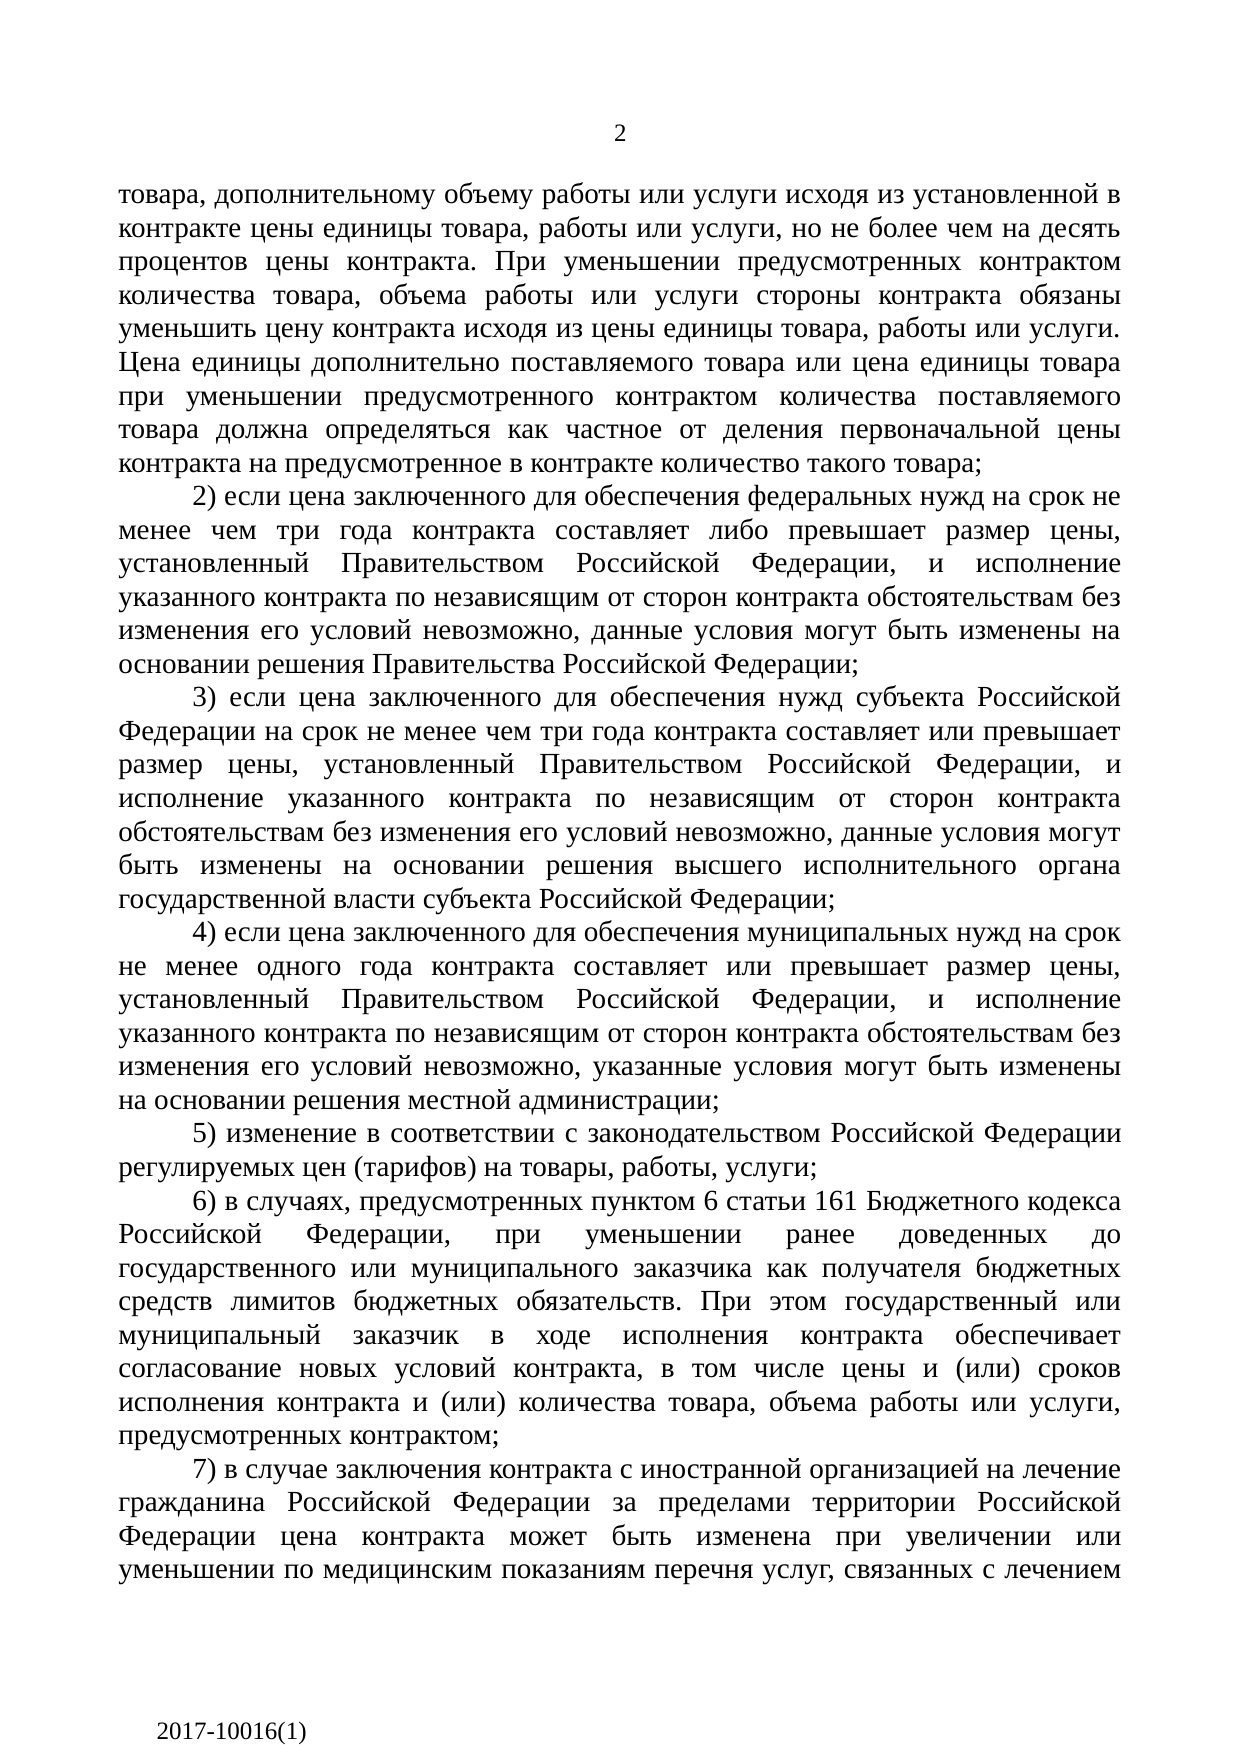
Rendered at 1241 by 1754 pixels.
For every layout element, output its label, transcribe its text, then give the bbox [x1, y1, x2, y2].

text 5) изменение в соответствии с законодательством Российской Федерации регулируемых цен (тарифов) на товары, работы, услуги; [118, 1116, 1122, 1183]
text 6) в случаях, предусмотренных пунктом 6 статьи 161 Бюджетного кодекса Российской Федерации, при уменьшении ранее доведенных до государственного или муниципального заказчика как получателя бюджетных средств лимитов бюджетных обязательств. При этом государственный или муниципальный заказчик в ходе исполнения контракта обеспечивает согласование новых условий контракта, в том числе цены и (или) сроков исполнения контракта и (или) количества товара, объема работы или услуги, предусмотренных контрактом; [118, 1183, 1122, 1451]
text 3) если цена заключенного для обеспечения нужд субъекта Российской Федерации на срок не менее чем три года контракта составляет или превышает размер цены, установленный Правительством Российской Федерации, и исполнение указанного контракта по независящим от сторон контракта обстоятельствам без изменения его условий невозможно, данные условия могут быть изменены на основании решения высшего исполнительного органа государственной власти субъекта Российской Федерации; [118, 679, 1122, 914]
text 4) если цена заключенного для обеспечения муниципальных нужд на срок не менее одного года контракта составляет или превышает размер цены, установленный Правительством Российской Федерации, и исполнение указанного контракта по независящим от сторон контракта обстоятельствам без изменения его условий невозможно, указанные условия могут быть изменены на основании решения местной администрации; [118, 914, 1122, 1116]
text 7) в случае заключения контракта с иностранной организацией на лечение гражданина Российской Федерации за пределами территории Российской Федерации цена контракта может быть изменена при увеличении или уменьшении по медицинским показаниям перечня услуг, связанных с лечением [118, 1451, 1122, 1585]
text 2) если цена заключенного для обеспечения федеральных нужд на срок не менее чем три года контракта составляет либо превышает размер цены, установленный Правительством Российской Федерации, и исполнение указанного контракта по независящим от сторон контракта обстоятельствам без изменения его условий невозможно, данные условия могут быть изменены на основании решения Правительства Российской Федерации; [118, 478, 1122, 679]
text товара, дополнительному объему работы или услуги исходя из установленной в контракте цены единицы товара, работы или услуги, но не более чем на десять процентов цены контракта. При уменьшении предусмотренных контрактом количества товара, объема работы или услуги стороны контракта обязаны уменьшить цену контракта исходя из цены единицы товара, работы или услуги. Цена единицы дополнительно поставляемого товара или цена единицы товара при уменьшении предусмотренного контрактом количества поставляемого товара должна определяться как частное от деления первоначальной цены контракта на предусмотренное в контракте количество такого товара; [118, 176, 1122, 478]
